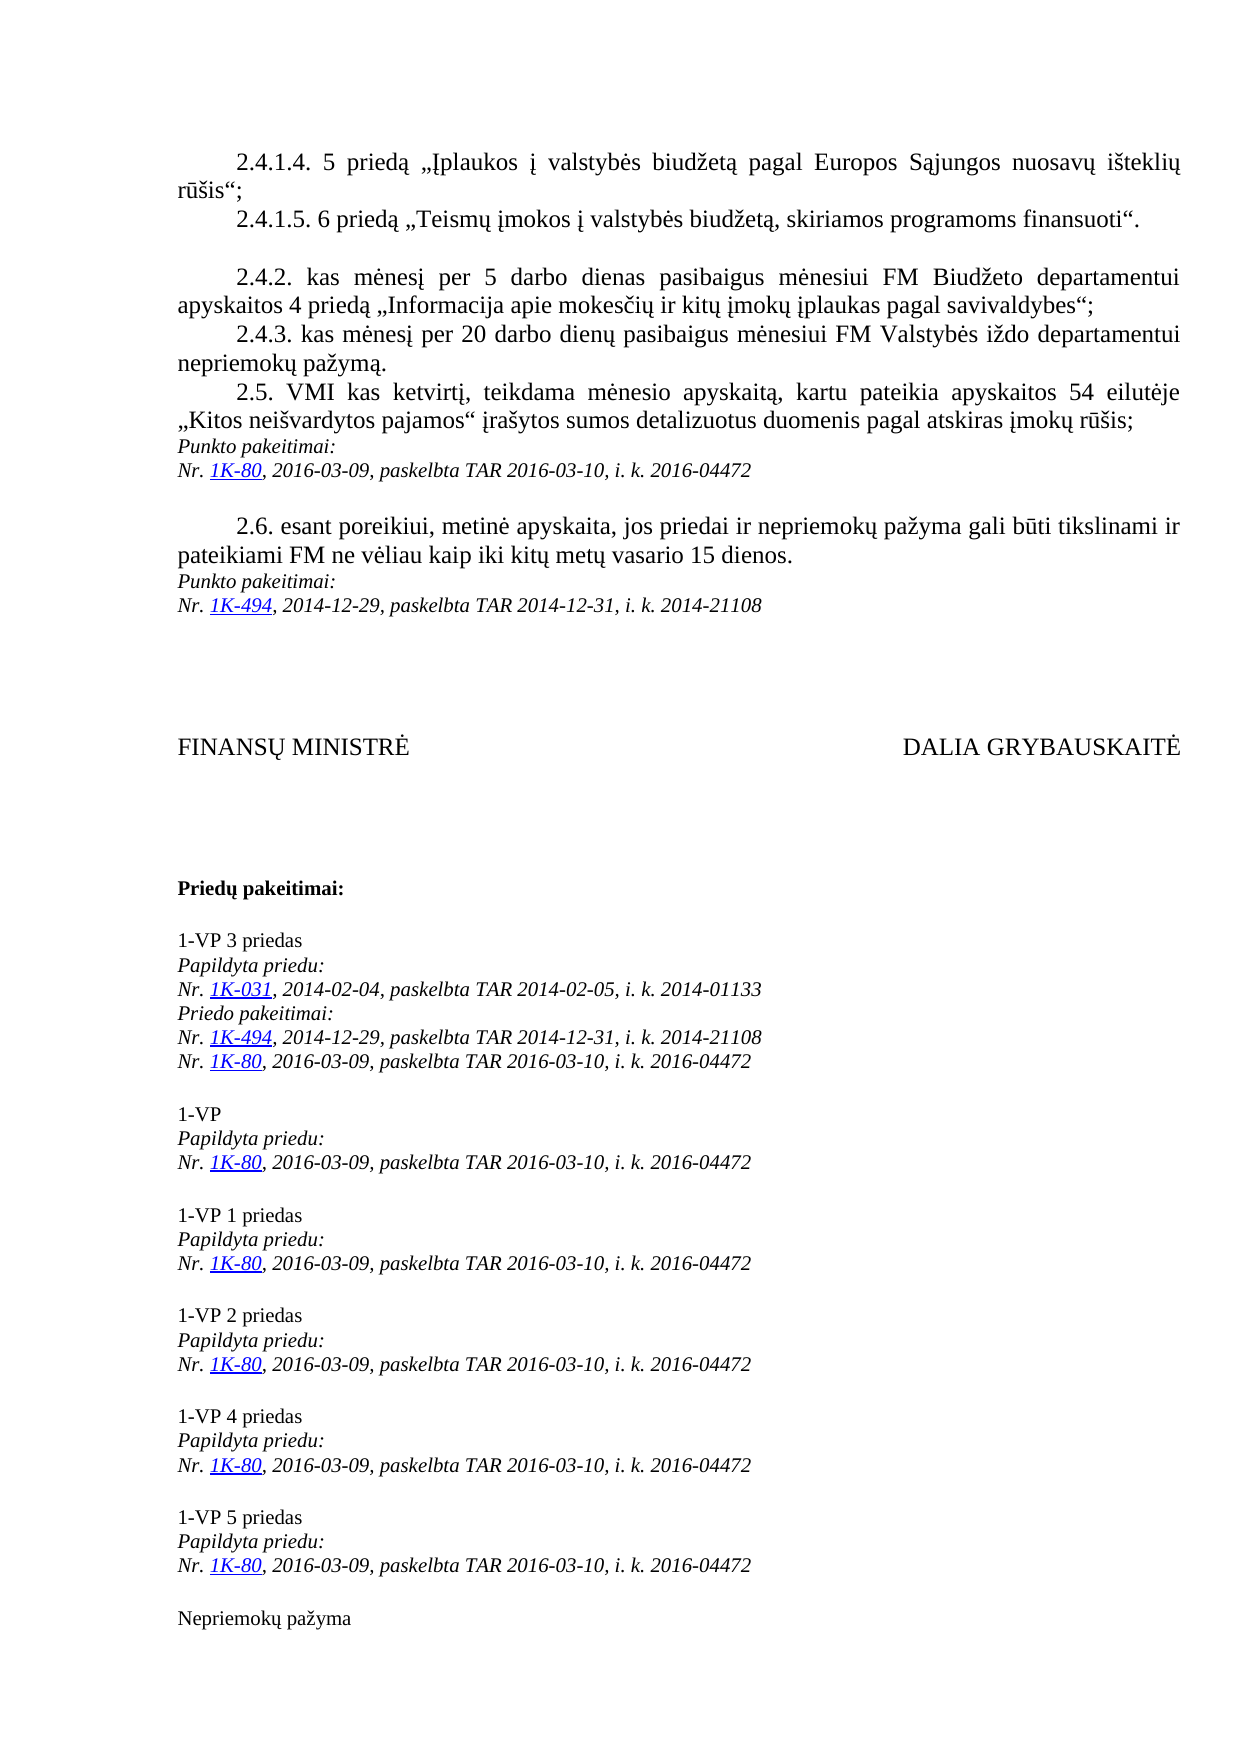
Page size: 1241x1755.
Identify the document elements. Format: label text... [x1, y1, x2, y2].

text 1-VP 5 priedas [177, 1505, 1181, 1529]
text Priedų pakeitimai: [177, 876, 1181, 900]
text Papildyta priedu: [177, 1327, 1181, 1352]
text Nr. 1K-494, 2014-12-29, paskelbta TAR 2014-12-31, i. k. 2014-21108 [177, 1025, 1181, 1049]
text Papildyta priedu: [177, 1126, 1181, 1150]
text Nr. 1K-80, 2016-03-09, paskelbta TAR 2016-03-10, i. k. 2016-04472 [177, 1150, 1181, 1174]
text Nepriemokų pažyma [177, 1606, 1181, 1630]
text Punkto pakeitimai: [177, 434, 1181, 458]
text 2.4.3. kas mėnesį per 20 darbo dienų pasibaigus mėnesiui FM Valstybės iždo departamentui nepriemokų pažymą. [177, 319, 1181, 377]
text 1-VP 3 priedas [177, 928, 1181, 952]
text Papildyta priedu: [177, 1428, 1181, 1452]
text 2.4.1.4. 5 priedą „Įplaukos į valstybės biudžetą pagal Europos Sąjungos nuosavų išteklių rūšis“; [177, 147, 1181, 204]
text 2.4.2. kas mėnesį per 5 darbo dienas pasibaigus mėnesiui FM Biudžeto departamentui apyskaitos 4 priedą „Informacija apie mokesčių ir kitų įmokų įplaukas pagal savivaldybes“; [177, 262, 1181, 319]
text Nr. 1K-80, 2016-03-09, paskelbta TAR 2016-03-10, i. k. 2016-04472 [177, 1251, 1181, 1275]
text Nr. 1K-031, 2014-02-04, paskelbta TAR 2014-02-05, i. k. 2014-01133 [177, 977, 1181, 1001]
text 1-VP 2 priedas [177, 1303, 1181, 1327]
text 1-VP [177, 1102, 1181, 1126]
text Nr. 1K-80, 2016-03-09, paskelbta TAR 2016-03-10, i. k. 2016-04472 [177, 458, 1181, 482]
text 2.4.1.5. 6 priedą „Teismų įmokos į valstybės biudžetą, skiriamos programoms finansuoti“. [177, 204, 1181, 233]
text Nr. 1K-494, 2014-12-29, paskelbta TAR 2014-12-31, i. k. 2014-21108 [177, 593, 1181, 617]
text FINANSŲ MINISTRĖ DALIA GRYBAUSKAITĖ [177, 732, 1181, 761]
text 1-VP 1 priedas [177, 1202, 1181, 1227]
text Nr. 1K-80, 2016-03-09, paskelbta TAR 2016-03-10, i. k. 2016-04472 [177, 1049, 1181, 1073]
text 1-VP 4 priedas [177, 1404, 1181, 1428]
text Papildyta priedu: [177, 1529, 1181, 1553]
text 2.6. esant poreikiui, metinė apyskaita, jos priedai ir nepriemokų pažyma gali būti tikslinami ir pateikiami FM ne vėliau kaip iki kitų metų vasario 15 dienos. [177, 511, 1181, 569]
text Punkto pakeitimai: [177, 569, 1181, 593]
text Nr. 1K-80, 2016-03-09, paskelbta TAR 2016-03-10, i. k. 2016-04472 [177, 1452, 1181, 1477]
text 2.5. VMI kas ketvirtį, teikdama mėnesio apyskaitą, kartu pateikia apyskaitos 54 eilutėje „Kitos neišvardytos pajamos“ įrašytos sumos detalizuotus duomenis pagal atskiras įmokų rūšis; [177, 377, 1181, 434]
text Nr. 1K-80, 2016-03-09, paskelbta TAR 2016-03-10, i. k. 2016-04472 [177, 1553, 1181, 1577]
text Nr. 1K-80, 2016-03-09, paskelbta TAR 2016-03-10, i. k. 2016-04472 [177, 1352, 1181, 1376]
text Priedo pakeitimai: [177, 1001, 1181, 1025]
text Papildyta priedu: [177, 1227, 1181, 1251]
text Papildyta priedu: [177, 952, 1181, 977]
